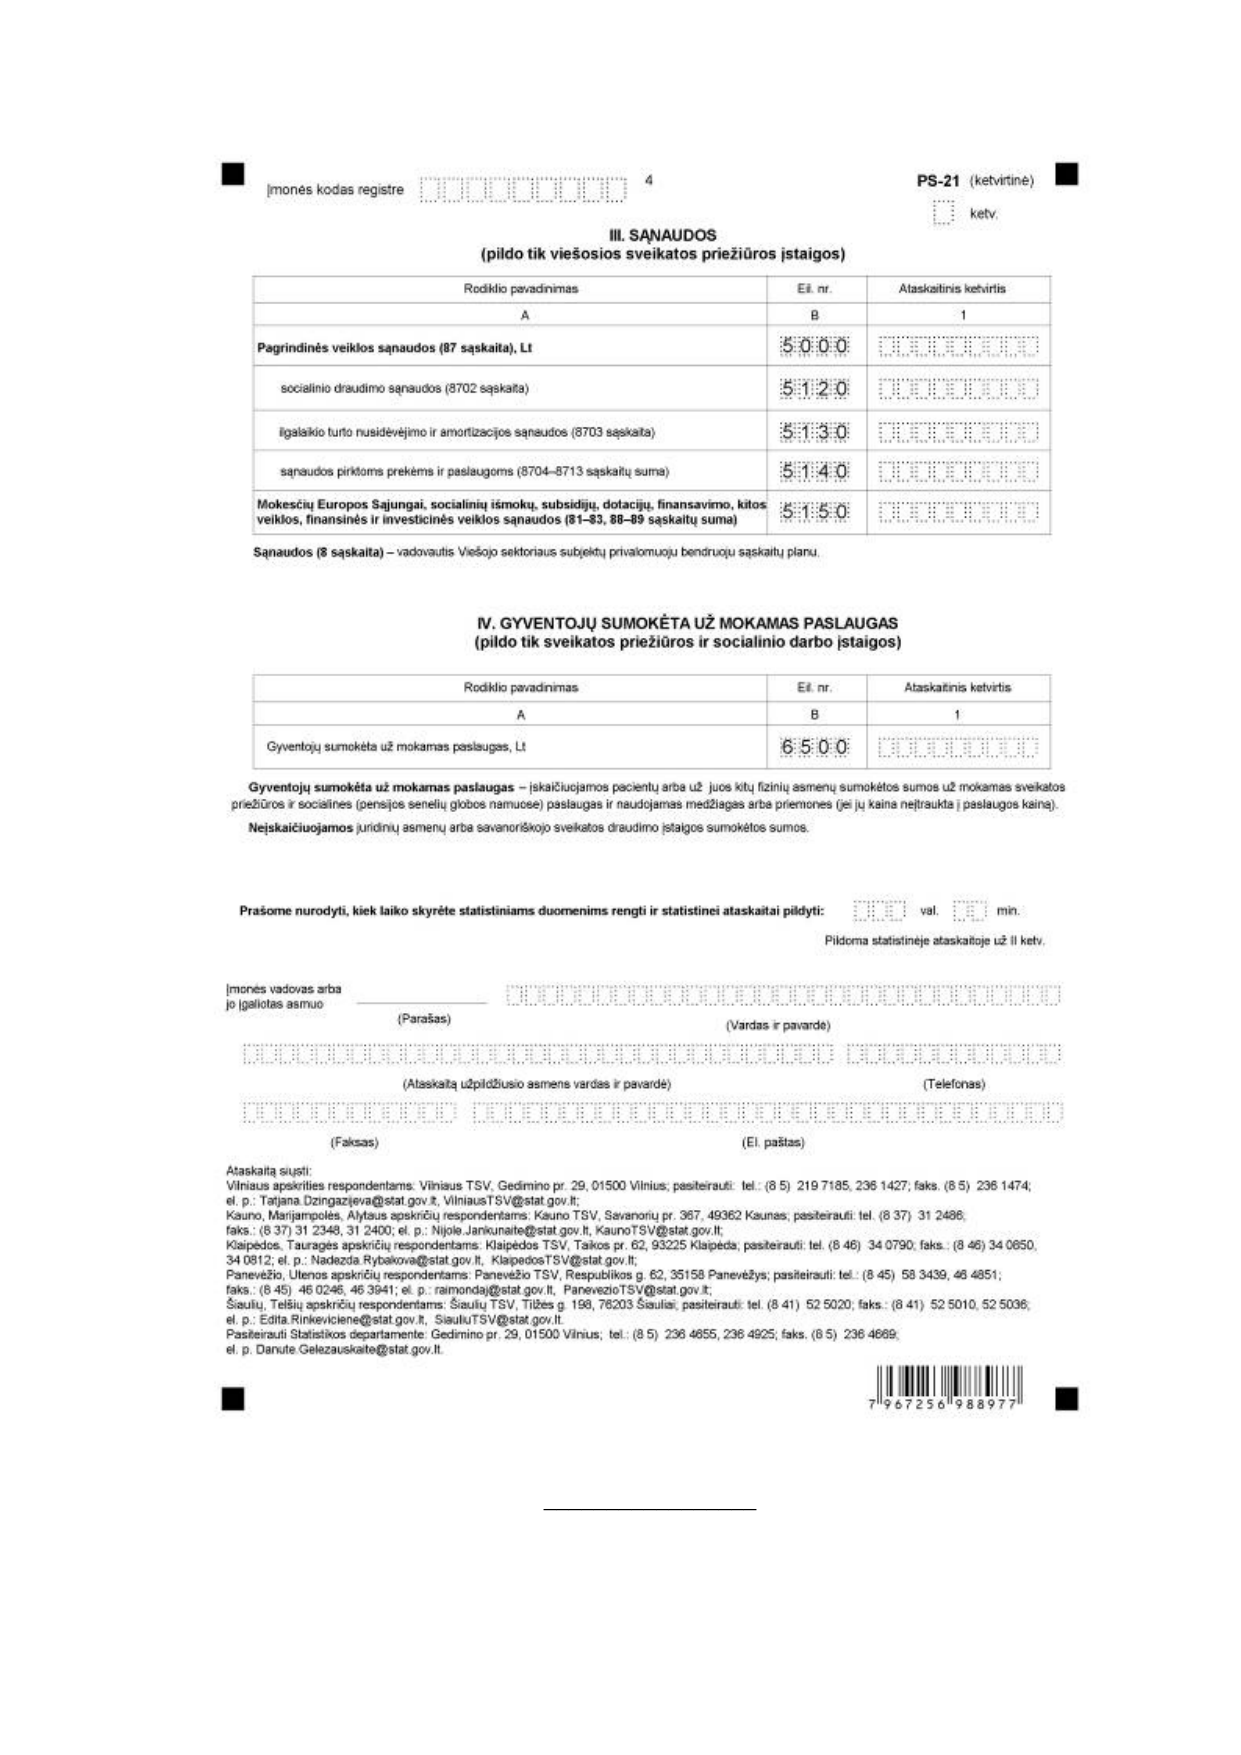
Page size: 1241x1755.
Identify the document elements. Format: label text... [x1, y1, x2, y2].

text _________________ [177, 1484, 1122, 1513]
